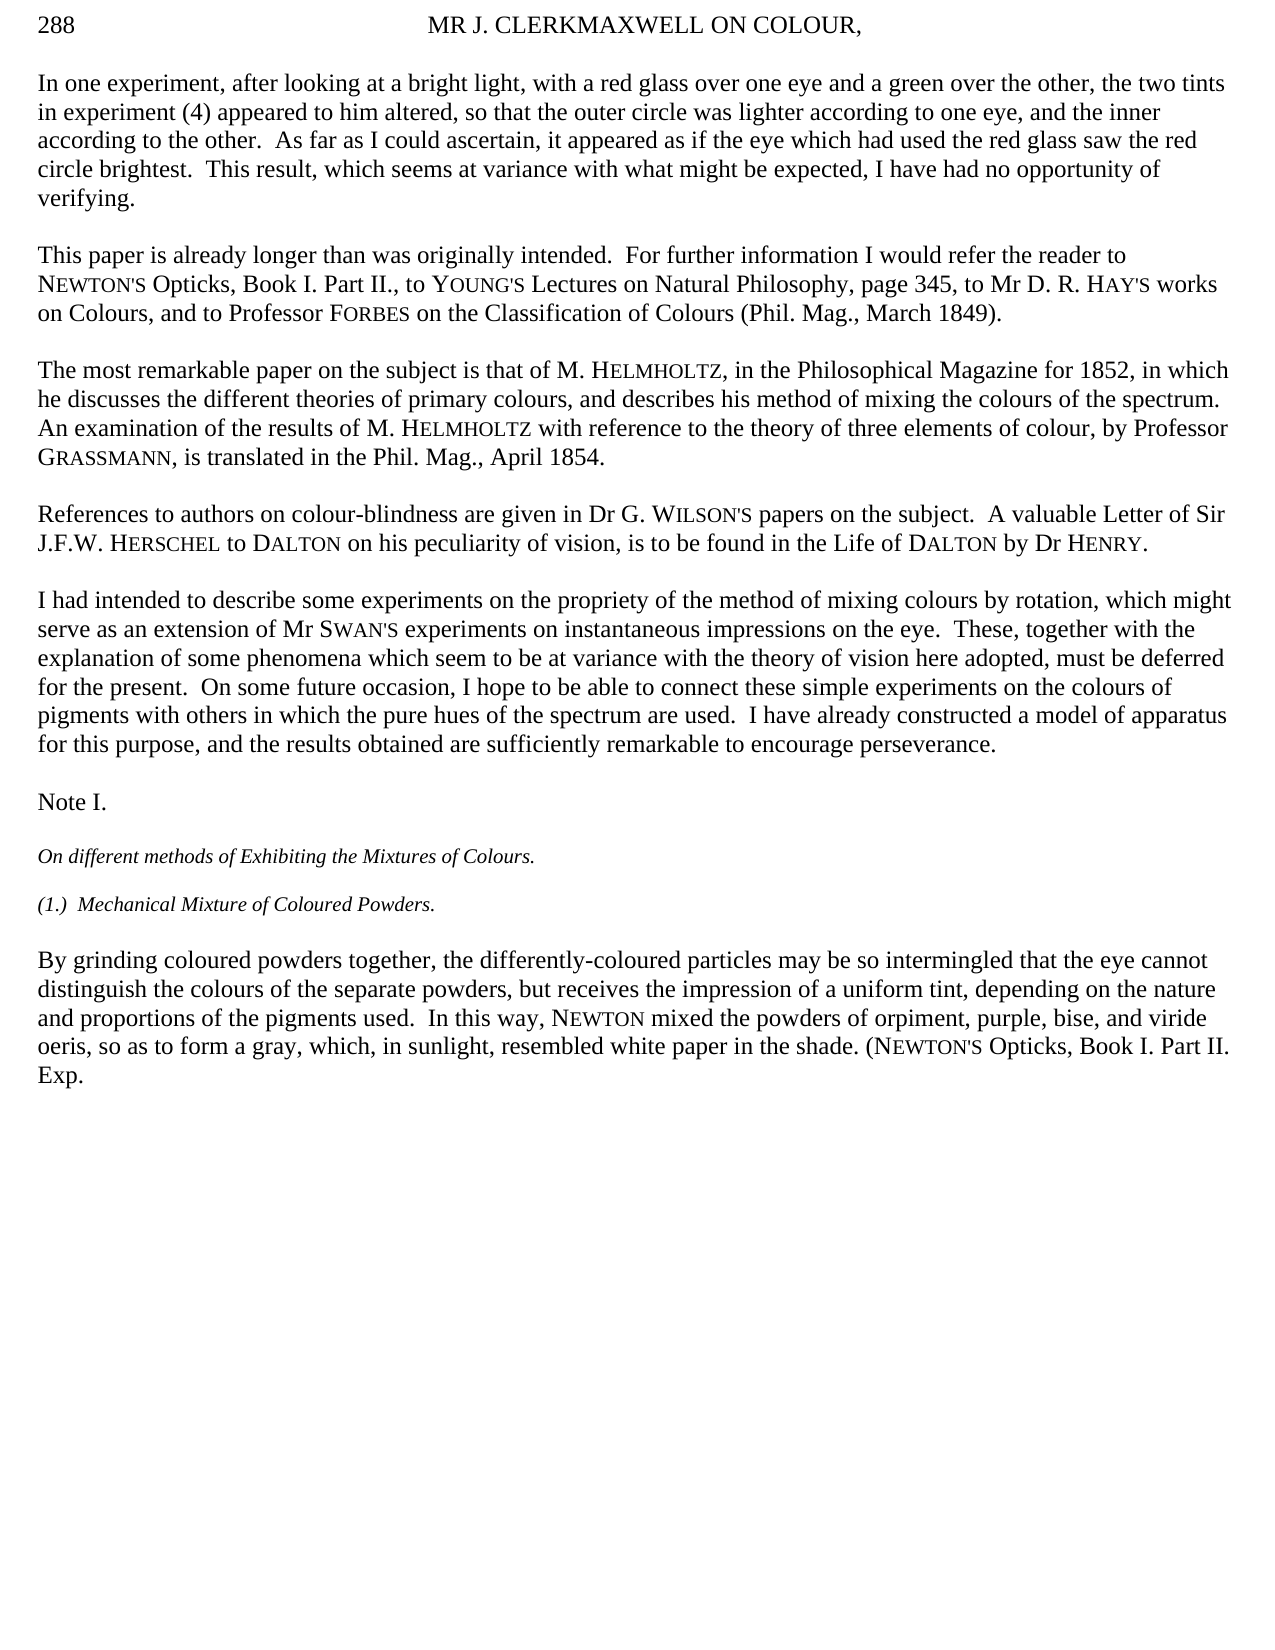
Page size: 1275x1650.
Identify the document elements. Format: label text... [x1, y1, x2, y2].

text References to authors on colour-blindness are given in Dr G. WILSON'S papers on the subject. A valuable Letter of Sir J.F.W. HERSCHEL to DALTON on his peculiarity of vision, is to be found in the Life of DALTON by Dr HENRY. [37, 499, 1237, 557]
text (1.) Mechanical Mixture of Coloured Powders. [37, 892, 1237, 916]
text In one experiment, after looking at a bright light, with a red glass over one eye and a green over the other, the two tints in experiment (4) appeared to him altered, so that the outer circle was lighter according to one eye, and the inner according to the other. As far as I could ascertain, it appeared as if the eye which had used the red glass saw the red circle brightest. This result, which seems at variance with what might be expected, I have had no opportunity of verifying. [37, 68, 1237, 212]
text 288 MR J. CLERKMAXWELL ON COLOUR, [37, 11, 1237, 39]
text The most remarkable paper on the subject is that of M. HELMHOLTZ, in the Philosophical Magazine for 1852, in which he discusses the different theories of primary colours, and describes his method of mixing the colours of the spectrum. An examination of the results of M. HELMHOLTZ with reference to the theory of three elements of colour, by Professor GRASSMANN, is translated in the Phil. Mag., April 1854. [37, 356, 1237, 471]
text Note I. [37, 787, 1237, 816]
text I had intended to describe some experiments on the propriety of the method of mixing colours by rotation, which might serve as an extension of Mr SWAN'S experiments on instantaneous impressions on the eye. These, together with the explanation of some phenomena which seem to be at variance with the theory of vision here adopted, must be deferred for the present. On some future occasion, I hope to be able to connect these simple experiments on the colours of pigments with others in which the pure hues of the spectrum are used. I have already constructed a model of apparatus for this purpose, and the results obtained are sufficiently remarkable to encourage perseverance. [37, 586, 1237, 758]
text On different methods of Exhibiting the Mixtures of Colours. [37, 844, 1237, 868]
text This paper is already longer than was originally intended. For further information I would refer the reader to NEWTON'S Opticks, Book I. Part II., to YOUNG'S Lectures on Natural Philosophy, page 345, to Mr D. R. HAY'S works on Colours, and to Professor FORBES on the Classification of Colours (Phil. Mag., March 1849). [37, 241, 1237, 327]
text By grinding coloured powders together, the differently-coloured particles may be so intermingled that the eye cannot distinguish the colours of the separate powders, but receives the impression of a uniform tint, depending on the nature and proportions of the pigments used. In this way, NEWTON mixed the powders of orpiment, purple, bise, and viride oeris, so as to form a gray, which, in sunlight, resembled white paper in the shade. (NEWTON'S Opticks, Book I. Part II. Exp. [37, 945, 1237, 1089]
